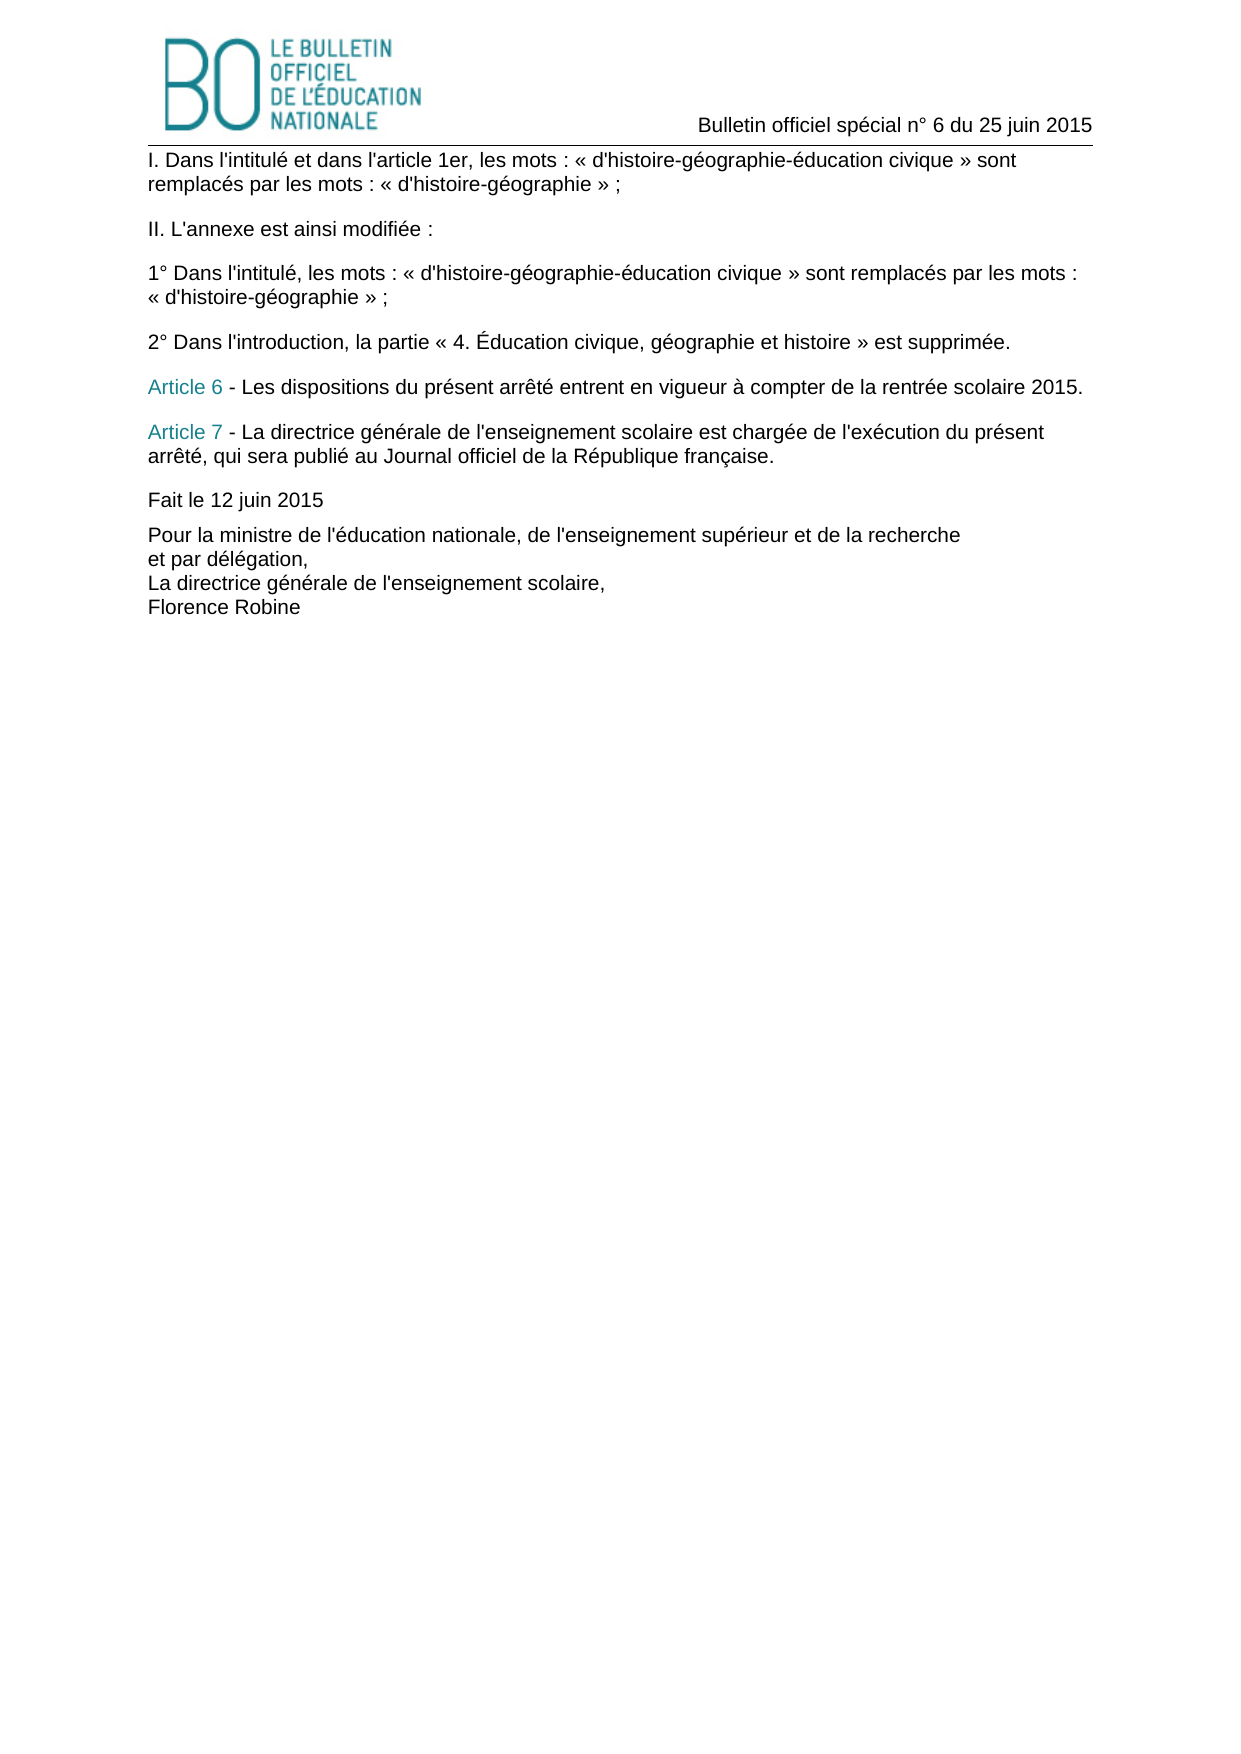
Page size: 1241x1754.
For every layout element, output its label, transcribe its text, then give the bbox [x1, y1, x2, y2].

text II. L'annexe est ainsi modifiée : [148, 216, 1093, 240]
text 2° Dans l'introduction, la partie « 4. Éducation civique, géographie et histoire » est supprimée. [148, 330, 1093, 354]
text Article 6 - Les dispositions du présent arrêté entrent en vigueur à compter de la rentrée scolaire 2015. [148, 375, 1093, 399]
text I. Dans l'intitulé et dans l'article 1er, les mots : « d'histoire-géographie-éducation civique » sont remplacés par les mots : « d'histoire-géographie » ; [148, 148, 1093, 196]
text Fait le 12 juin 2015 [148, 488, 1093, 512]
text Pour la ministre de l'éducation nationale, de l'enseignement supérieur et de la recherche et par délégation, La directrice générale de l'enseignement scolaire, Florence Robine [148, 523, 1093, 618]
text 1° Dans l'intitulé, les mots : « d'histoire-géographie-éducation civique » sont remplacés par les mots : « d'histoire-géographie » ; [148, 261, 1093, 309]
text Article 7 - La directrice générale de l'enseignement scolaire est chargée de l'exécution du présent arrêté, qui sera publié au Journal officiel de la République française. [148, 419, 1093, 467]
